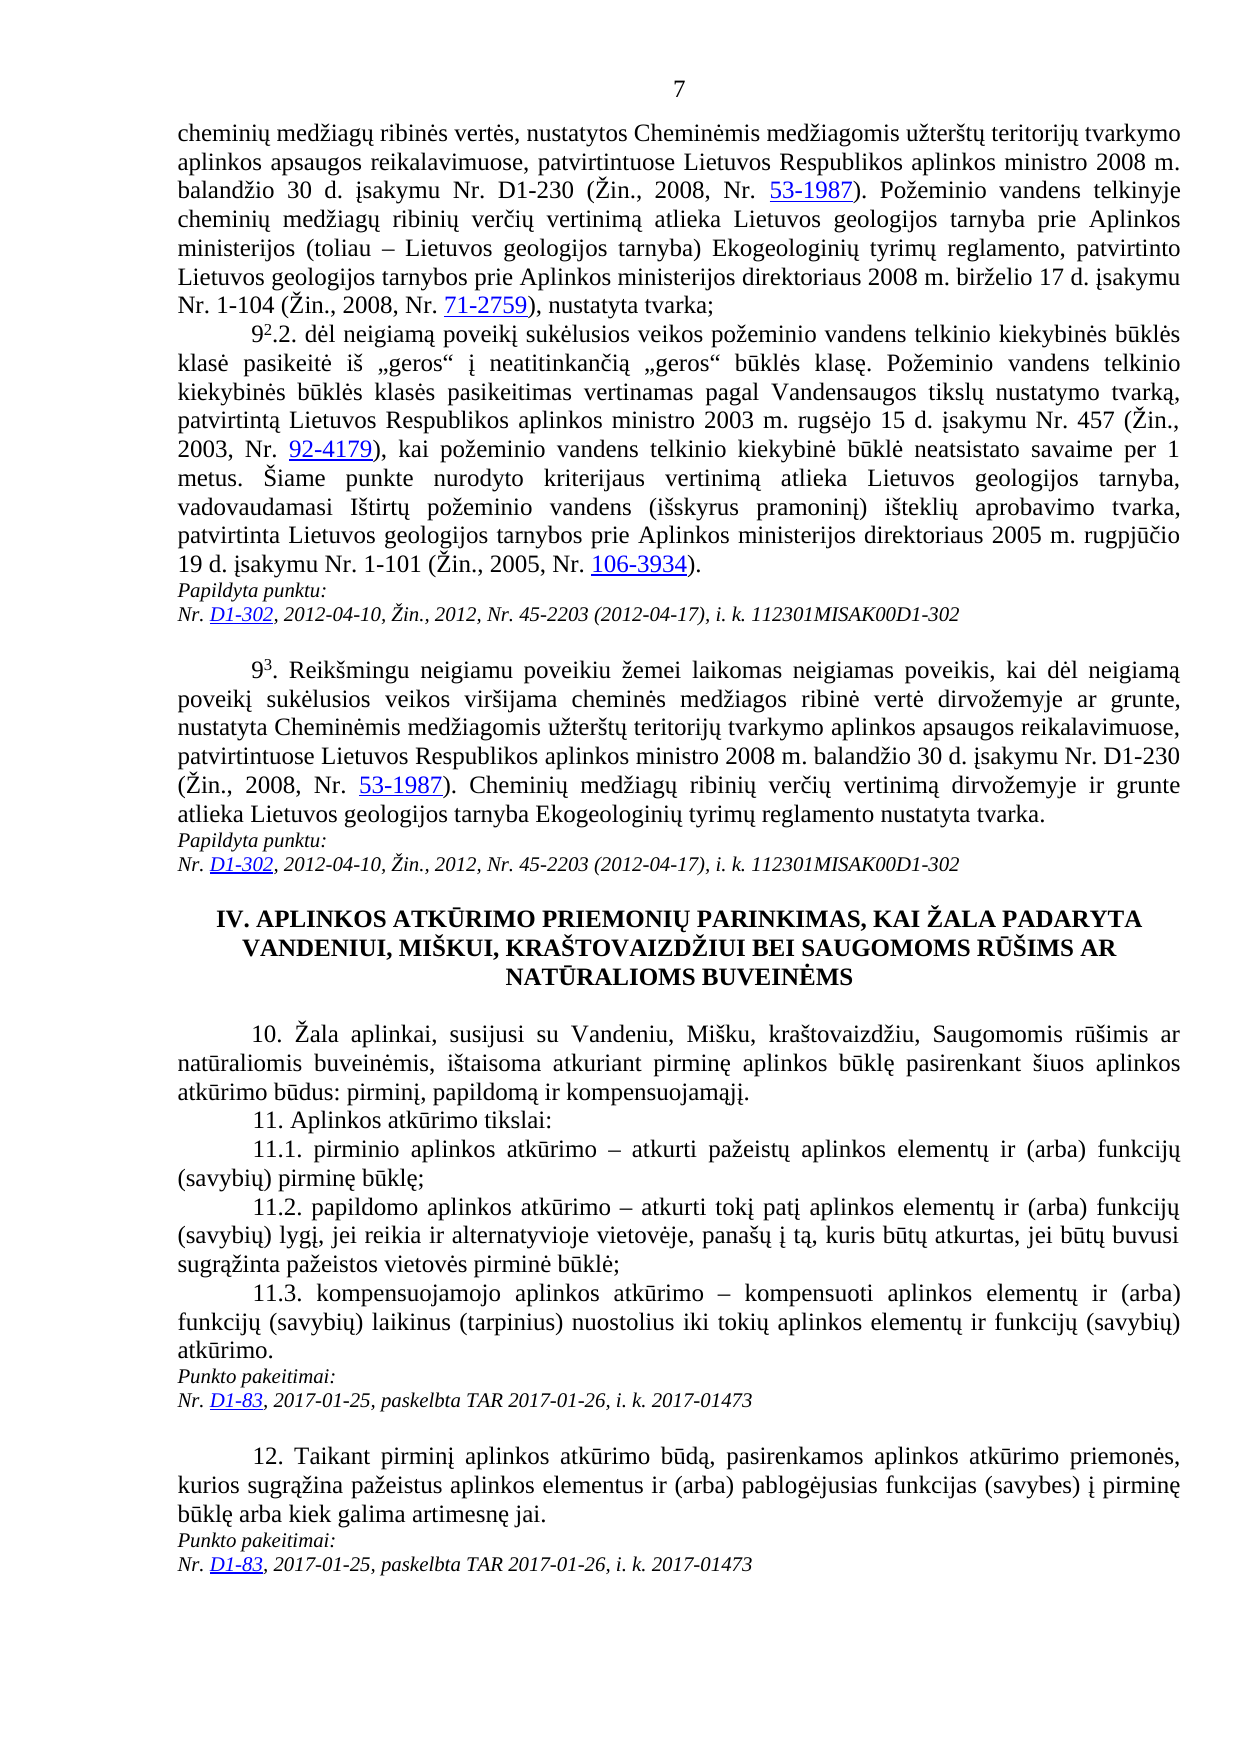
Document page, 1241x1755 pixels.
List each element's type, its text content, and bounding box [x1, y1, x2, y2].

text 11. Aplinkos atkūrimo tikslai: [177, 1106, 1181, 1134]
text 12. Taikant pirminį aplinkos atkūrimo būdą, pasirenkamos aplinkos atkūrimo priemonės, kurios sugrąžina pažeistus aplinkos elementus ir (arba) pablogėjusias funkcijas (savybes) į pirminę būklę arba kiek galima artimesnę jai. [177, 1441, 1181, 1527]
text 92.2. dėl neigiamą poveikį sukėlusios veikos požeminio vandens telkinio kiekybinės būklės klasė pasikeitė iš „geros“ į neatitinkančią „geros“ būklės klasę. Požeminio vandens telkinio kiekybinės būklės klasės pasikeitimas vertinamas pagal Vandensaugos tikslų nustatymo tvarką, patvirtintą Lietuvos Respublikos aplinkos ministro 2003 m. rugsėjo 15 d. įsakymu Nr. 457 (Žin., 2003, Nr. 92-4179), kai požeminio vandens telkinio kiekybinė būklė neatsistato savaime per 1 metus. Šiame punkte nurodyto kriterijaus vertinimą atlieka Lietuvos geologijos tarnyba, vadovaudamasi Ištirtų požeminio vandens (išskyrus pramoninį) išteklių aprobavimo tvarka, patvirtinta Lietuvos geologijos tarnybos prie Aplinkos ministerijos direktoriaus 2005 m. rugpjūčio 19 d. įsakymu Nr. 1-101 (Žin., 2005, Nr. 106-3934). [177, 319, 1181, 578]
text Punkto pakeitimai: [177, 1364, 1181, 1388]
text Nr. D1-83, 2017-01-25, paskelbta TAR 2017-01-26, i. k. 2017-01473 [177, 1552, 1181, 1576]
text 11.2. papildomo aplinkos atkūrimo – atkurti tokį patį aplinkos elementų ir (arba) funkcijų (savybių) lygį, jei reikia ir alternatyvioje vietovėje, panašų į tą, kuris būtų atkurtas, jei būtų buvusi sugrąžinta pažeistos vietovės pirminė būklė; [177, 1192, 1181, 1278]
text Nr. D1-302, 2012-04-10, Žin., 2012, Nr. 45-2203 (2012-04-17), i. k. 112301MISAK00D1-302 [177, 852, 1181, 876]
text Papildyta punktu: [177, 578, 1181, 602]
text 10. Žala aplinkai, susijusi su Vandeniu, Mišku, kraštovaizdžiu, Saugomomis rūšimis ar natūraliomis buveinėmis, ištaisoma atkuriant pirminę aplinkos būklę pasirenkant šiuos aplinkos atkūrimo būdus: pirminį, papildomą ir kompensuojamąjį. [177, 1019, 1181, 1106]
text Punkto pakeitimai: [177, 1527, 1181, 1552]
text Papildyta punktu: [177, 827, 1181, 852]
text cheminių medžiagų ribinės vertės, nustatytos Cheminėmis medžiagomis užterštų teritorijų tvarkymo aplinkos apsaugos reikalavimuose, patvirtintuose Lietuvos Respublikos aplinkos ministro 2008 m. balandžio 30 d. įsakymu Nr. D1-230 (Žin., 2008, Nr. 53-1987). Požeminio vandens telkinyje cheminių medžiagų ribinių verčių vertinimą atlieka Lietuvos geologijos tarnyba prie Aplinkos ministerijos (toliau – Lietuvos geologijos tarnyba) Ekogeologinių tyrimų reglamento, patvirtinto Lietuvos geologijos tarnybos prie Aplinkos ministerijos direktoriaus 2008 m. birželio 17 d. įsakymu Nr. 1-104 (Žin., 2008, Nr. 71-2759), nustatyta tvarka; [177, 118, 1181, 319]
text Nr. D1-302, 2012-04-10, Žin., 2012, Nr. 45-2203 (2012-04-17), i. k. 112301MISAK00D1-302 [177, 602, 1181, 626]
text IV. APLINKOS ATKŪRIMO PRIEMONIŲ PARINKIMAS, KAI ŽALA PADARYTA VANDENIUI, MIŠKUI, KRAŠTOVAIZDŽIUI BEI SAUGOMOMS RŪŠIMS AR NATŪRALIOMS BUVEINĖMS [177, 904, 1181, 991]
text 93. Reikšmingu neigiamu poveikiu žemei laikomas neigiamas poveikis, kai dėl neigiamą poveikį sukėlusios veikos viršijama cheminės medžiagos ribinė vertė dirvožemyje ar grunte, nustatyta Cheminėmis medžiagomis užterštų teritorijų tvarkymo aplinkos apsaugos reikalavimuose, patvirtintuose Lietuvos Respublikos aplinkos ministro 2008 m. balandžio 30 d. įsakymu Nr. D1-230 (Žin., 2008, Nr. 53-1987). Cheminių medžiagų ribinių verčių vertinimą dirvožemyje ir grunte atlieka Lietuvos geologijos tarnyba Ekogeologinių tyrimų reglamento nustatyta tvarka. [177, 655, 1181, 827]
text Nr. D1-83, 2017-01-25, paskelbta TAR 2017-01-26, i. k. 2017-01473 [177, 1388, 1181, 1412]
text 11.1. pirminio aplinkos atkūrimo – atkurti pažeistų aplinkos elementų ir (arba) funkcijų (savybių) pirminę būklę; [177, 1134, 1181, 1192]
text 11.3. kompensuojamojo aplinkos atkūrimo – kompensuoti aplinkos elementų ir (arba) funkcijų (savybių) laikinus (tarpinius) nuostolius iki tokių aplinkos elementų ir funkcijų (savybių) atkūrimo. [177, 1278, 1181, 1364]
